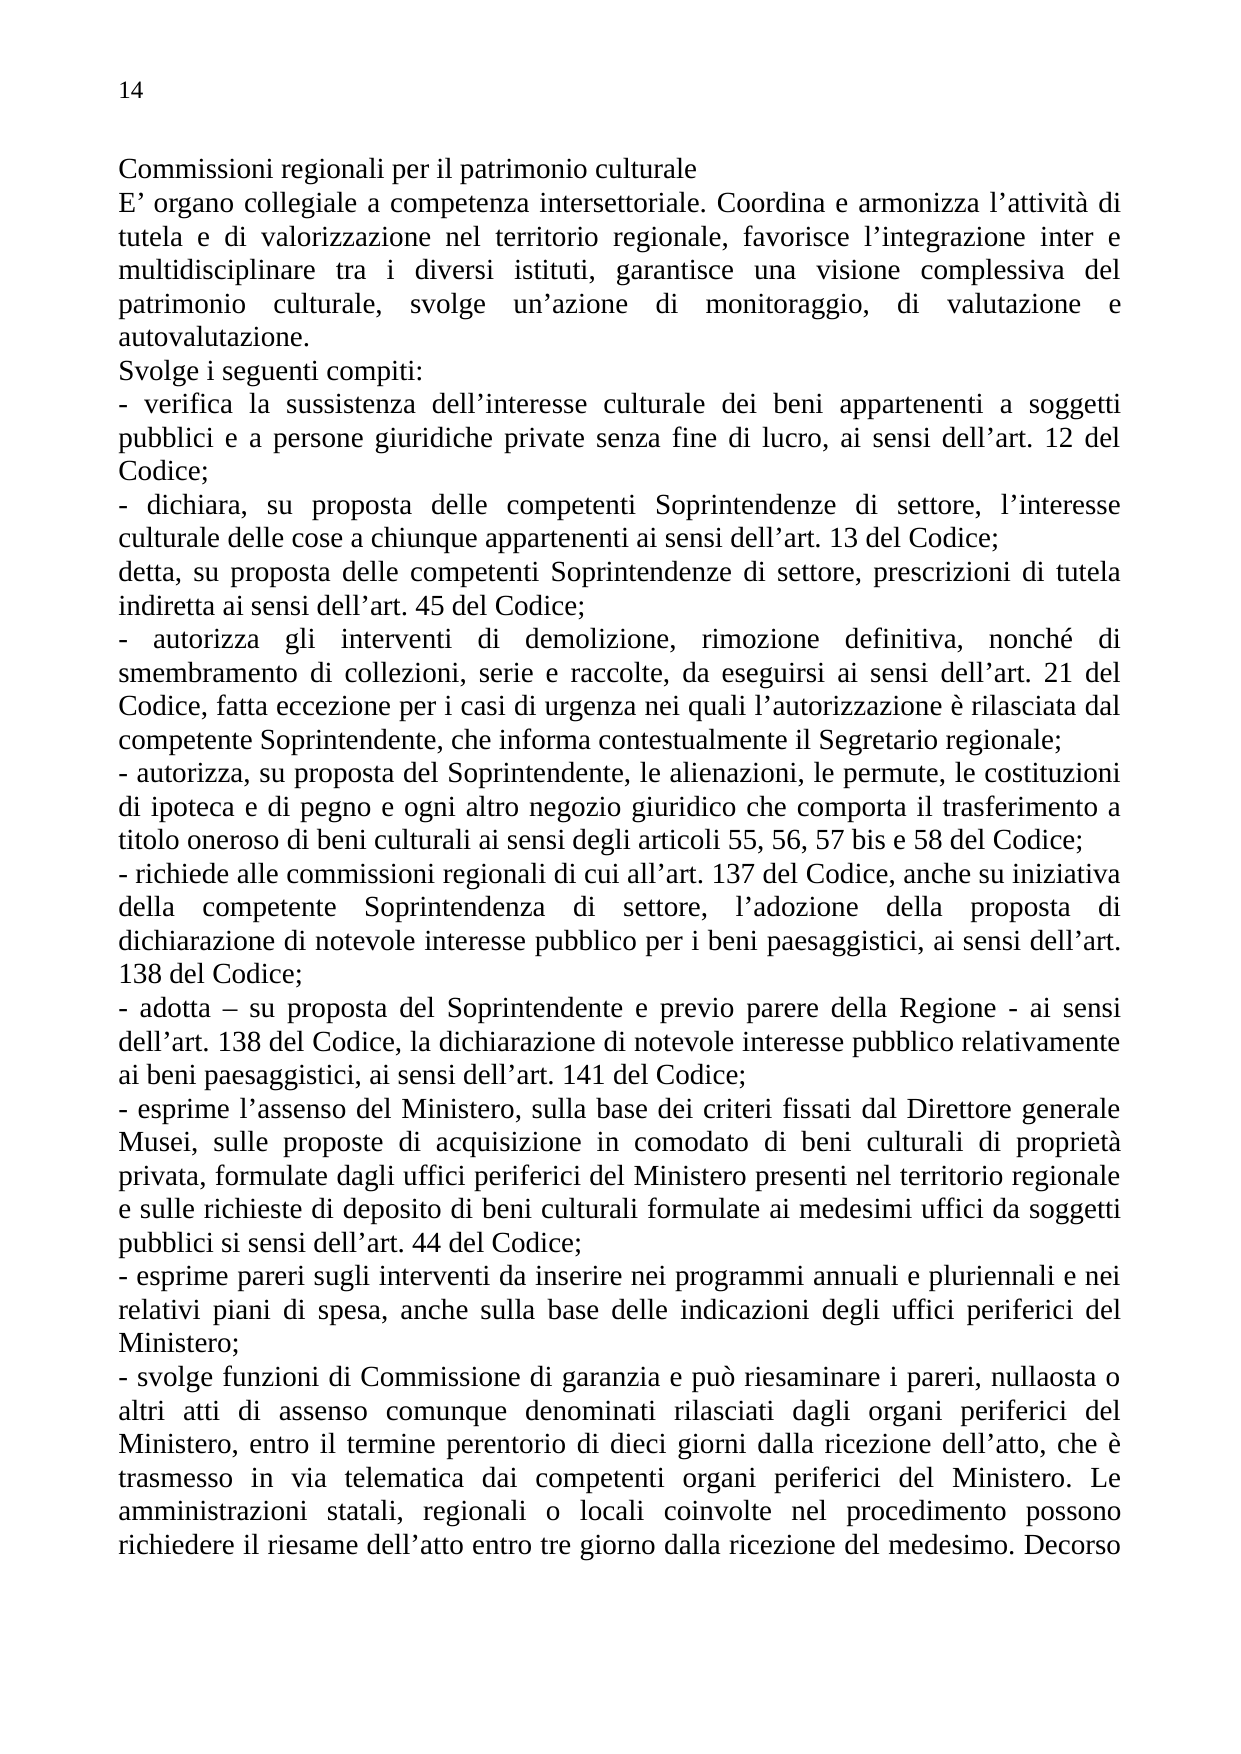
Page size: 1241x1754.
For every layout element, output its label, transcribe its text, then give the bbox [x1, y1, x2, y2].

text - svolge funzioni di Commissione di garanzia e può riesaminare i pareri, nullaosta o altri atti di assenso comunque denominati rilasciati dagli organi periferici del Ministero, entro il termine perentorio di dieci giorni dalla ricezione dell’atto, che è trasmesso in via telematica dai competenti organi periferici del Ministero. Le amministrazioni statali, regionali o locali coinvolte nel procedimento possono richiedere il riesame dell’atto entro tre giorno dalla ricezione del medesimo. Decorso [118, 1359, 1122, 1560]
text Svolge i seguenti compiti: [118, 353, 1122, 386]
text Commissioni regionali per il patrimonio culturale [118, 152, 1122, 185]
text - esprime l’assenso del Ministero, sulla base dei criteri fissati dal Direttore generale Musei, sulle proposte di acquisizione in comodato di beni culturali di proprietà privata, formulate dagli uffici periferici del Ministero presenti nel territorio regionale e sulle richieste di deposito di beni culturali formulate ai medesimi uffici da soggetti pubblici si sensi dell’art. 44 del Codice; [118, 1091, 1122, 1258]
text - dichiara, su proposta delle competenti Soprintendenze di settore, l’interesse culturale delle cose a chiunque appartenenti ai sensi dell’art. 13 del Codice; [118, 487, 1122, 554]
text - adotta – su proposta del Soprintendente e previo parere della Regione - ai sensi dell’art. 138 del Codice, la dichiarazione di notevole interesse pubblico relativamente ai beni paesaggistici, ai sensi dell’art. 141 del Codice; [118, 990, 1122, 1091]
text - autorizza, su proposta del Soprintendente, le alienazioni, le permute, le costituzioni di ipoteca e di pegno e ogni altro negozio giuridico che comporta il trasferimento a titolo oneroso di beni culturali ai sensi degli articoli 55, 56, 57 bis e 58 del Codice; [118, 755, 1122, 856]
text - richiede alle commissioni regionali di cui all’art. 137 del Codice, anche su iniziativa della competente Soprintendenza di settore, l’adozione della proposta di dichiarazione di notevole interesse pubblico per i beni paesaggistici, ai sensi dell’art. 138 del Codice; [118, 856, 1122, 990]
text detta, su proposta delle competenti Soprintendenze di settore, prescrizioni di tutela indiretta ai sensi dell’art. 45 del Codice; [118, 554, 1122, 621]
text E’ organo collegiale a competenza intersettoriale. Coordina e armonizza l’attività di tutela e di valorizzazione nel territorio regionale, favorisce l’integrazione inter e multidisciplinare tra i diversi istituti, garantisce una visione complessiva del patrimonio culturale, svolge un’azione di monitoraggio, di valutazione e autovalutazione. [118, 185, 1122, 353]
text - verifica la sussistenza dell’interesse culturale dei beni appartenenti a soggetti pubblici e a persone giuridiche private senza fine di lucro, ai sensi dell’art. 12 del Codice; [118, 386, 1122, 487]
text - esprime pareri sugli interventi da inserire nei programmi annuali e pluriennali e nei relativi piani di spesa, anche sulla base delle indicazioni degli uffici periferici del Ministero; [118, 1258, 1122, 1359]
text - autorizza gli interventi di demolizione, rimozione definitiva, nonché di smembramento di collezioni, serie e raccolte, da eseguirsi ai sensi dell’art. 21 del Codice, fatta eccezione per i casi di urgenza nei quali l’autorizzazione è rilasciata dal competente Soprintendente, che informa contestualmente il Segretario regionale; [118, 621, 1122, 755]
